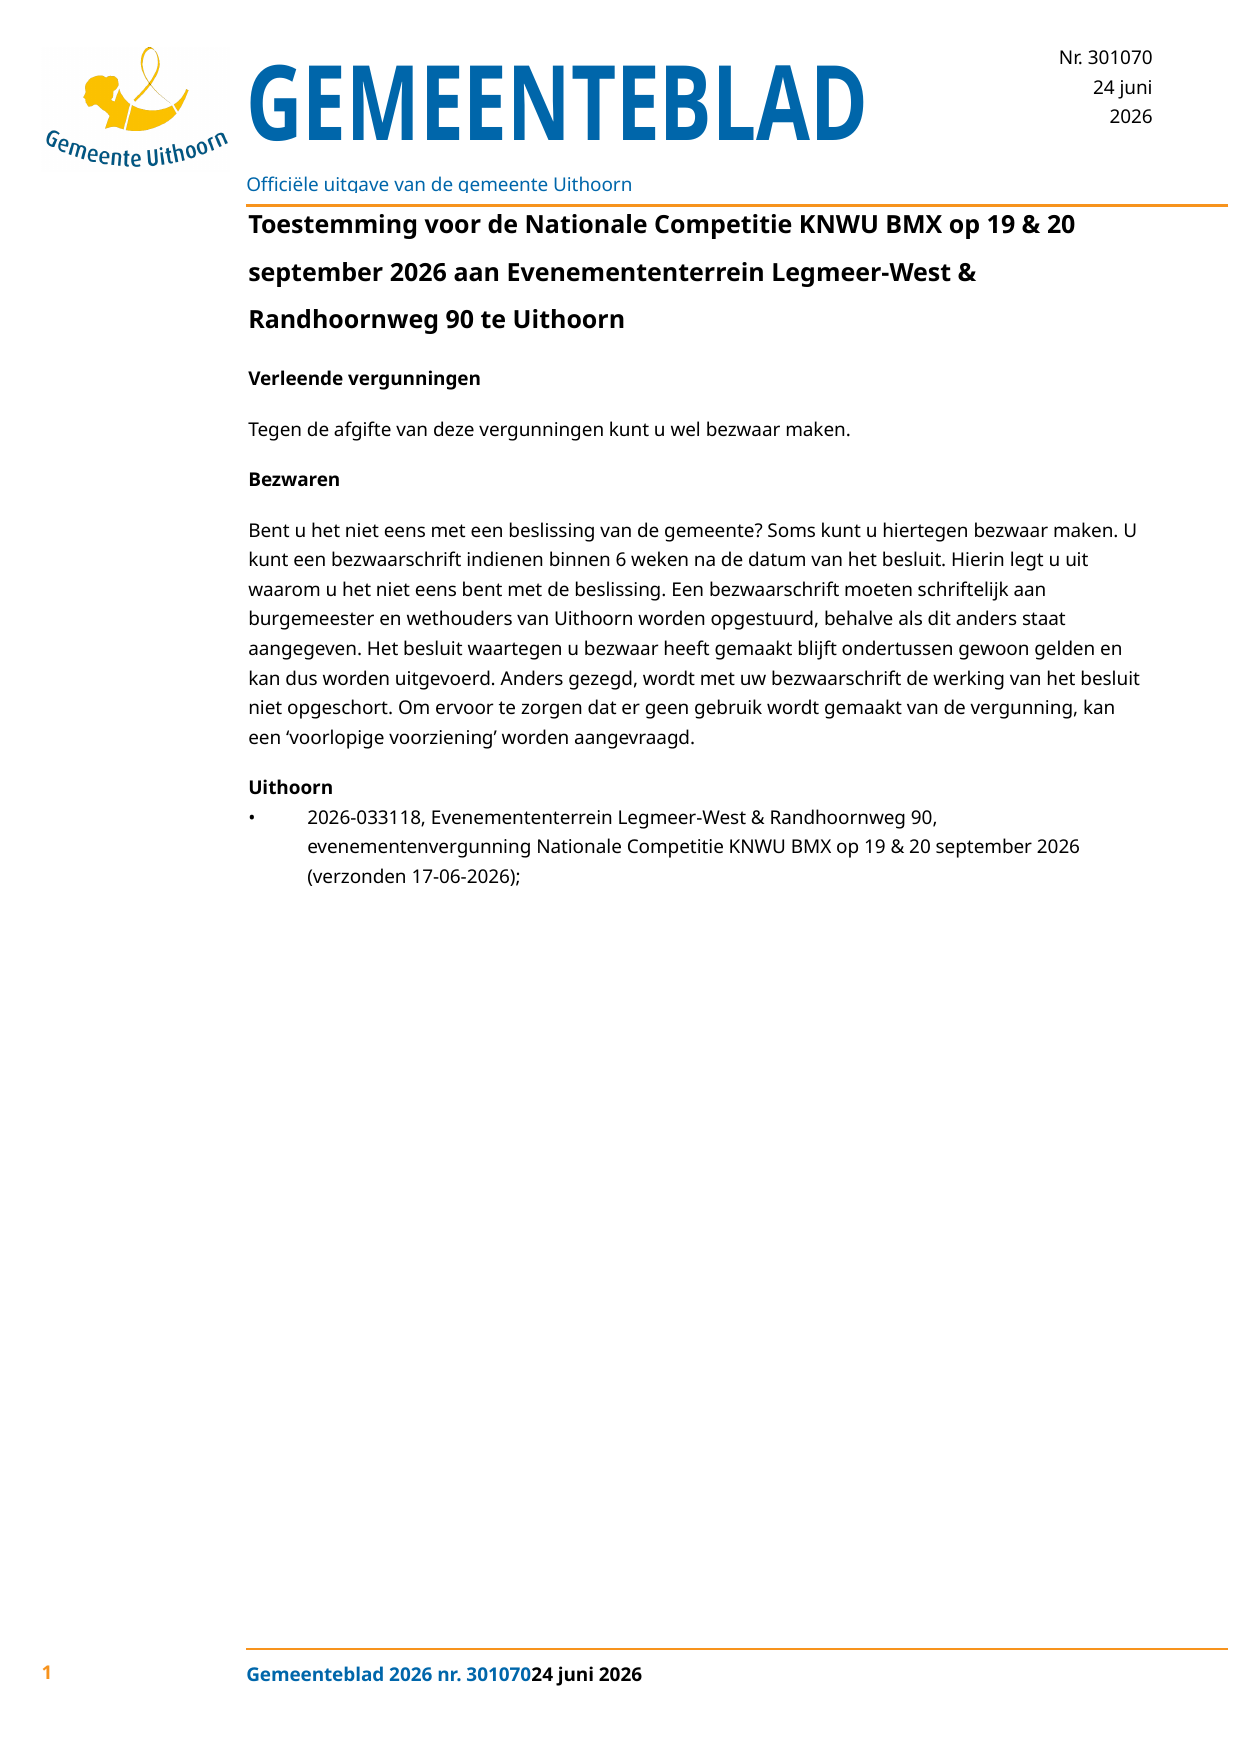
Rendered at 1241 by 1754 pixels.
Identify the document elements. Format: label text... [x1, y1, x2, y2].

text Uithoorn [248, 774, 1152, 800]
text Verleende vergunningen [248, 366, 1152, 391]
list 2026-033118, Evenemententerrein Legmeer-West & Randhoornweg 90, evenementenvergunning Nationale Competitie KNWU BMX op 19 & 20 september 2026 (verzonden 17-06-2026); [248, 804, 1152, 889]
text Toestemming voor de Nationale Competitie KNWU BMX op 19 & 20 september 2026 aan Evenemententerrein Legmeer-West & Randhoornweg 90 te Uithoorn [248, 207, 1152, 336]
picture [41, 47, 231, 172]
text Bezwaren [248, 466, 1152, 492]
text Bent u het niet eens met een beslissing van de gemeente? Soms kunt u hiertegen bezwaar maken. U kunt een bezwaarschrift indienen binnen 6 weken na de datum van het besluit. Hierin legt u uit waarom u het niet eens bent met de beslissing. Een bezwaarschrift moeten schriftelijk aan burgemeester en wethouders van Uithoorn worden opgestuurd, behalve als dit anders staat aangegeven. Het besluit waartegen u bezwaar heeft gemaakt blijft ondertussen gewoon gelden en kan dus worden uitgevoerd. Anders gezegd, wordt met uw bezwaarschrift de werking van het besluit niet opgeschort. Om ervoor te zorgen dat er geen gebruik wordt gemaakt van de vergunning, kan een ‘voorlopige voorziening’ worden aangevraagd. [248, 517, 1152, 749]
text Tegen de afgifte van deze vergunningen kunt u wel bezwaar maken. [248, 416, 1152, 442]
